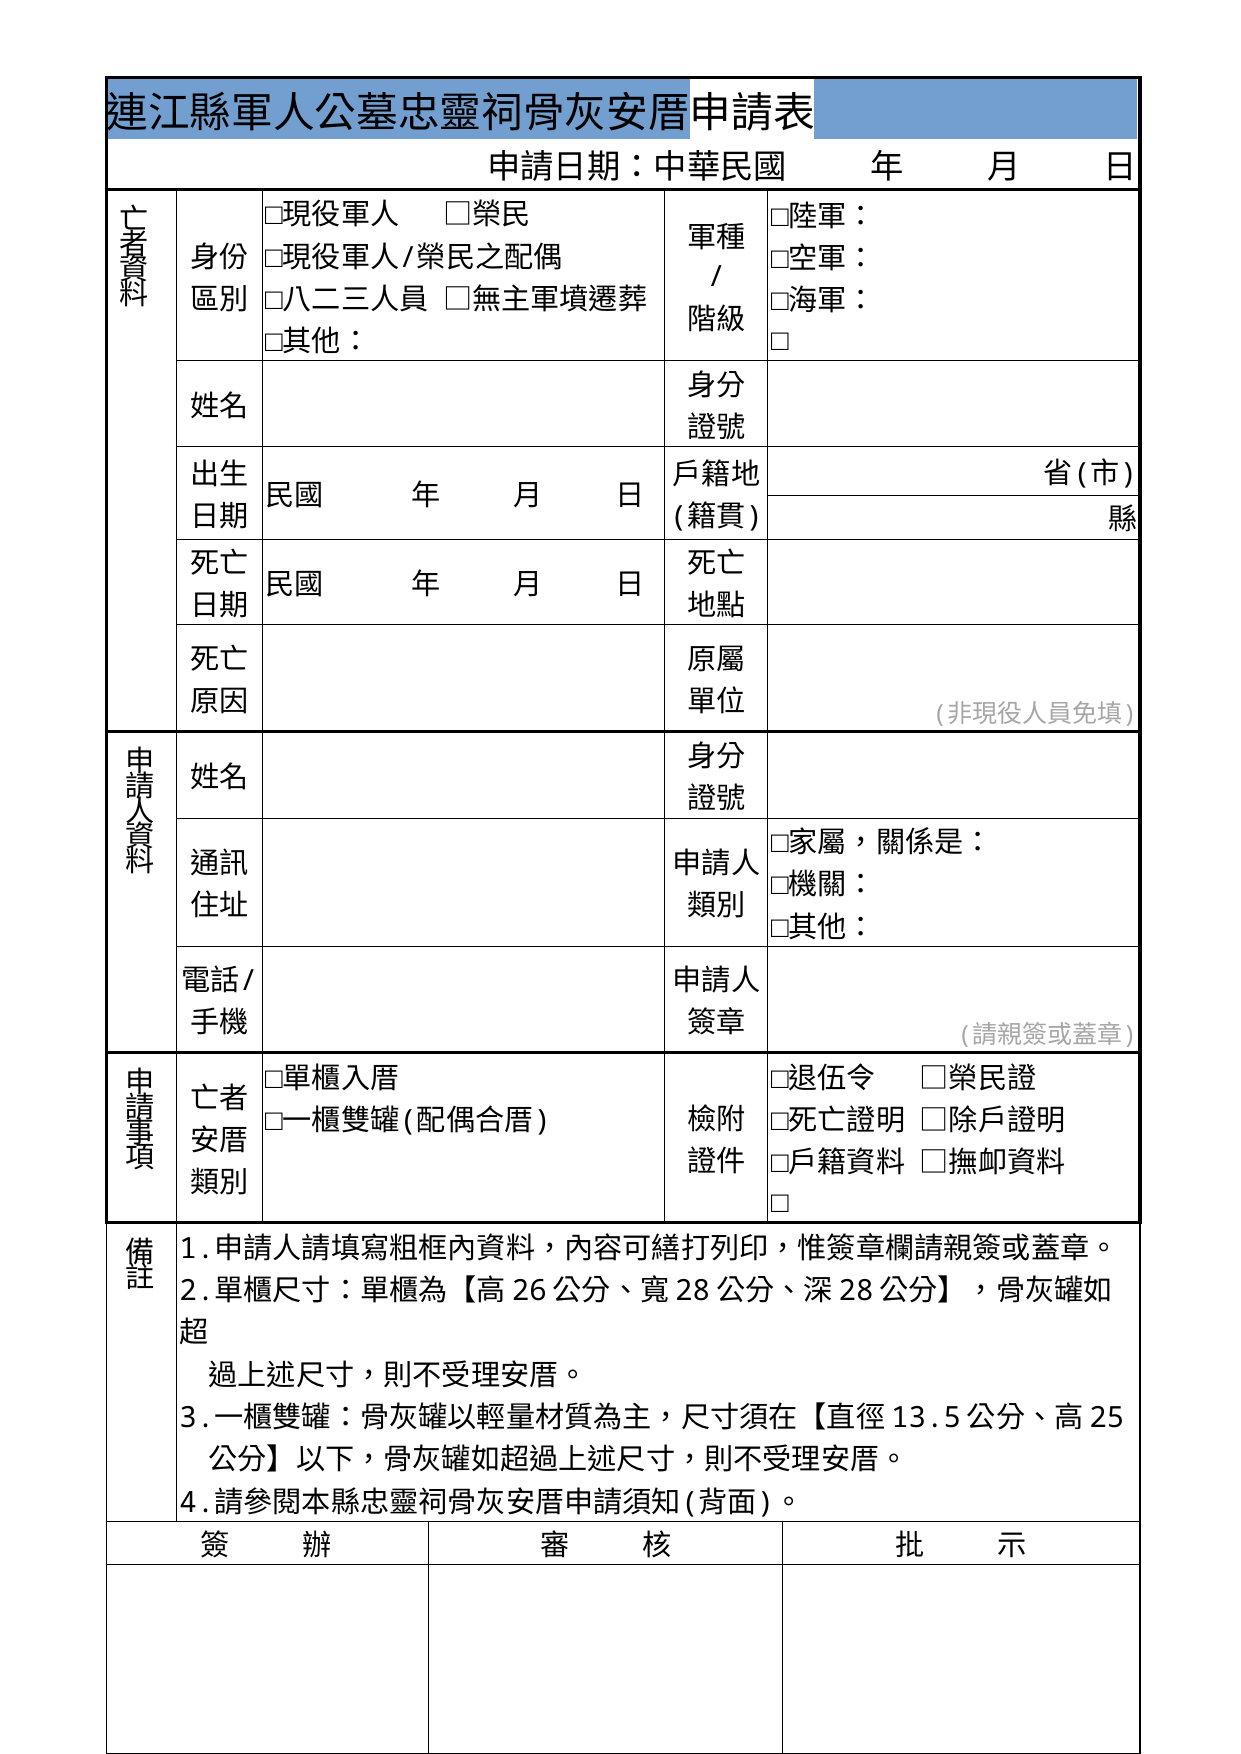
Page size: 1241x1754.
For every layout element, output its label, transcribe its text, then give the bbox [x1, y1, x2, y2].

table_header 連江縣軍人公墓忠靈祠骨灰安厝申請表 申請日期：中華民國 年 月 日 [108, 79, 1138, 188]
table_cell 死亡 地點 [665, 540, 767, 624]
table_cell 原屬 單位 [665, 625, 767, 730]
table_cell 軍種 / 階級 [665, 191, 767, 360]
table_cell □單櫃入厝 □一櫃雙罐(配偶合厝) [263, 1054, 664, 1221]
table_cell 身分 證號 [665, 361, 767, 446]
table_cell (請親簽或蓋章) [768, 947, 1138, 1051]
table_cell 姓名 [177, 733, 262, 817]
table_cell [107, 1565, 428, 1753]
table_cell 檢附 證件 [665, 1054, 767, 1221]
table_cell 備 註 [107, 1224, 176, 1521]
table_cell 申請事項 [108, 1054, 176, 1221]
table_cell 批 示 [783, 1522, 1139, 1564]
table_cell 電話/ 手機 [177, 947, 262, 1051]
table_cell [768, 733, 1138, 817]
table_cell [429, 1565, 782, 1753]
table_cell □現役軍人 □榮民 □現役軍人/榮民之配偶 □八二三人員 □無主軍墳遷葬 □其他： [263, 191, 664, 360]
table_cell 1.申請人請填寫粗框內資料，內容可繕打列印，惟簽章欄請親簽或蓋章。 2.單櫃尺寸：單櫃為【高26公分、寬28公分、深28公分】，骨灰罐如超 過上述尺寸，則不受理安厝。 3.一櫃雙罐：骨灰罐以輕量材質為主，尺寸須在【直徑13.5公分、高25 公分】以下，骨灰罐如超過上述尺寸，則不受理安厝。 4.請參閱本縣忠靈祠骨灰安厝申請須知(背面)。 [177, 1224, 1139, 1521]
table_cell □退伍令 □榮民證 □死亡證明 □除戶證明 □戶籍資料 □撫卹資料 □ [768, 1054, 1138, 1221]
table_cell 申請人 類別 [665, 819, 767, 946]
table_cell 簽 辦 [107, 1522, 428, 1564]
table_cell 民國 年 月 日 [263, 447, 664, 539]
table_cell [768, 361, 1138, 446]
table_cell □家屬，關係是： □機關： □其他： [768, 819, 1138, 946]
table_cell 審 核 [429, 1522, 782, 1564]
table_cell 戶籍地(籍貫) [665, 447, 767, 539]
table_cell [263, 947, 664, 1051]
table_cell 申請人 簽章 [665, 947, 767, 1051]
table_cell [263, 625, 664, 730]
table_cell 縣 [768, 496, 1138, 539]
table_cell 申 請 人 資 料 [108, 733, 176, 1051]
table_cell 身份區別 [177, 191, 262, 360]
table_cell [263, 361, 664, 446]
table_cell 死亡原因 [177, 625, 262, 730]
table_cell 省(市) [768, 447, 1138, 494]
table_cell 亡 者 資 料 [108, 191, 176, 730]
table_cell 出生日期 [177, 447, 262, 539]
table_cell 姓名 [177, 361, 262, 446]
table_cell [768, 540, 1138, 624]
table_cell 死亡日期 [177, 540, 262, 624]
table_cell 亡者安厝類別 [177, 1054, 262, 1221]
table_cell (非現役人員免填) [768, 625, 1138, 730]
table_cell [263, 733, 664, 817]
table_cell [783, 1565, 1139, 1753]
table_cell 身分 證號 [665, 733, 767, 817]
table_cell 通訊 住址 [177, 819, 262, 946]
table_cell □陸軍： □空軍： □海軍： □ [768, 191, 1138, 360]
table_cell [263, 819, 664, 946]
table_cell 民國 年 月 日 [263, 540, 664, 624]
